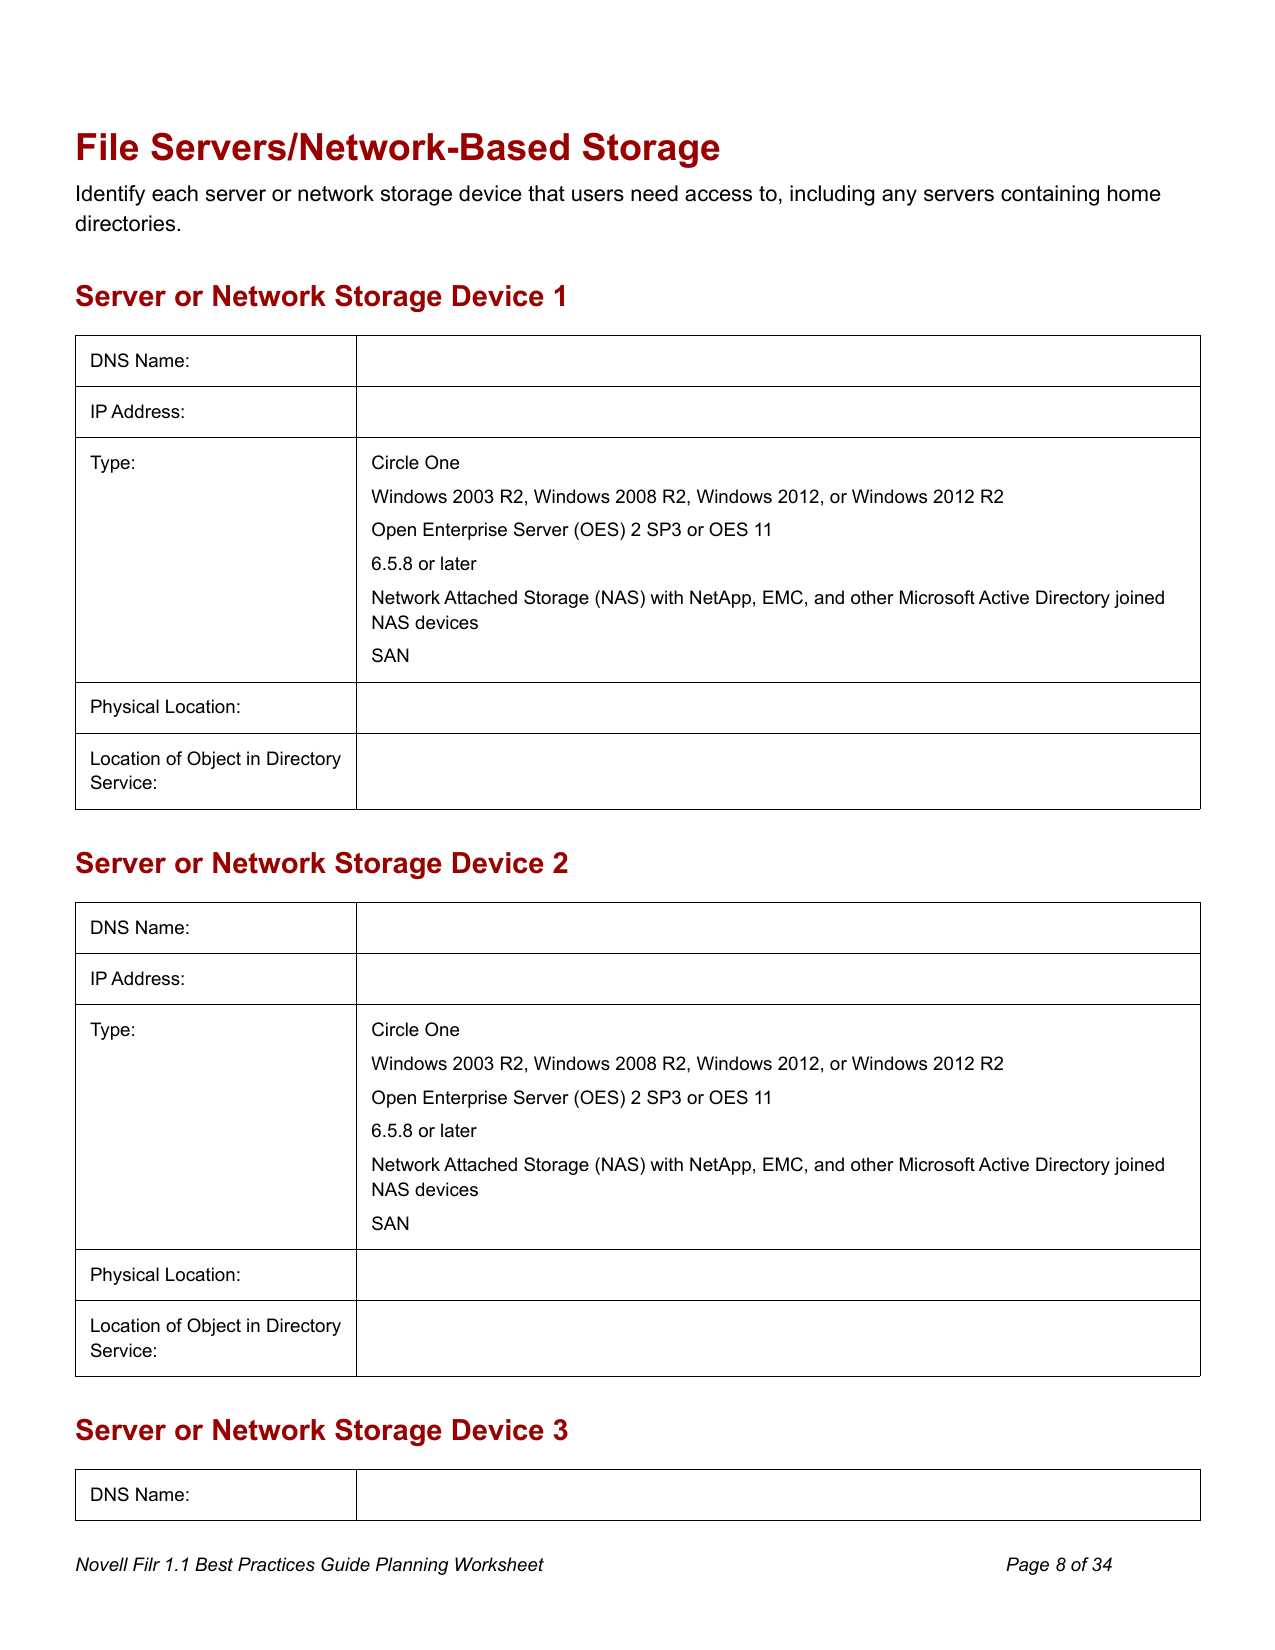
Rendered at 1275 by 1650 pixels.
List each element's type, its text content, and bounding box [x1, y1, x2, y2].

table_header DNS Name: [76, 1470, 356, 1520]
table_cell [357, 387, 1200, 437]
subtitle File Servers/Network-Based Storage [75, 125, 1200, 168]
text Identify each server or network storage device that users need access to, including any servers containing home directories. [75, 181, 1200, 236]
table_header DNS Name: [76, 903, 356, 953]
table_cell [357, 683, 1200, 733]
table_cell Circle One Windows 2003 R2, Windows 2008 R2, Windows 2012, or Windows 2012 R2 Open Enterprise Server (OES) 2 SP3 or OES 11 6.5.8 or later Network Attached Storage (NAS) with NetApp, EMC, and other Microsoft Active Directory joined NAS devices SAN [357, 1005, 1200, 1249]
table_header [357, 903, 1200, 953]
table_cell Type: [76, 438, 356, 682]
table_cell Location of Object in Directory Service: [76, 1301, 356, 1376]
table_cell [357, 1250, 1200, 1300]
subtitle Server or Network Storage Device 3 [75, 1413, 1200, 1447]
table_cell IP Address: [76, 954, 356, 1004]
table_cell [357, 734, 1200, 808]
table_cell Location of Object in Directory Service: [76, 734, 356, 808]
table_header [357, 1470, 1200, 1520]
table_header [357, 336, 1200, 386]
subtitle Server or Network Storage Device 1 [75, 279, 1200, 312]
table_cell Physical Location: [76, 1250, 356, 1300]
table_cell Physical Location: [76, 683, 356, 733]
table_cell Type: [76, 1005, 356, 1249]
table_cell IP Address: [76, 387, 356, 437]
subtitle Server or Network Storage Device 2 [75, 846, 1200, 879]
table_cell Circle One Windows 2003 R2, Windows 2008 R2, Windows 2012, or Windows 2012 R2 Open Enterprise Server (OES) 2 SP3 or OES 11 6.5.8 or later Network Attached Storage (NAS) with NetApp, EMC, and other Microsoft Active Directory joined NAS devices SAN [357, 438, 1200, 682]
table_cell [357, 1301, 1200, 1376]
table_cell [357, 954, 1200, 1004]
table_header DNS Name: [76, 336, 356, 386]
